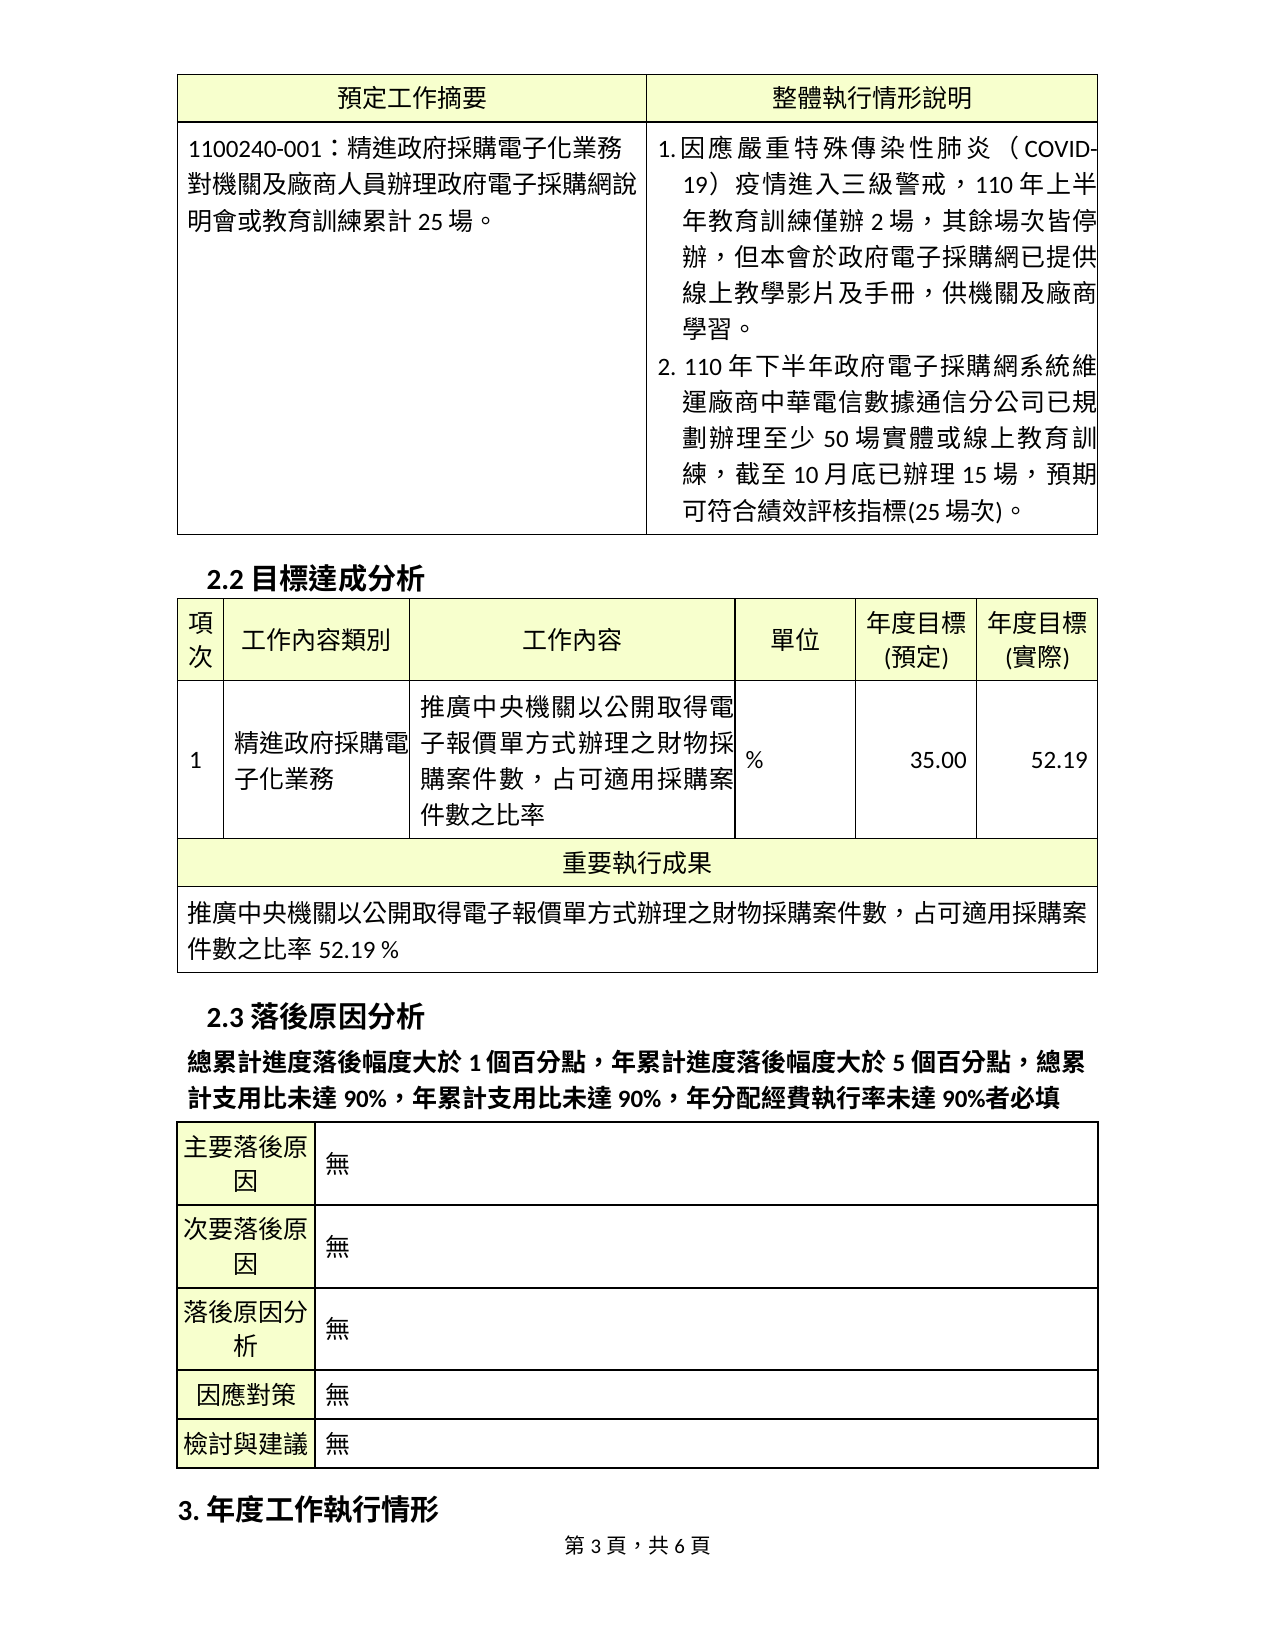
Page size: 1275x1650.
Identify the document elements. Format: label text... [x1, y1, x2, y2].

table_cell 落後原因分析 [178, 1289, 314, 1369]
table_cell % [736, 681, 855, 838]
table_header 項次 [178, 599, 223, 680]
table_cell 1.因應嚴重特殊傳染性肺炎（COVID-19）疫情進入三級警戒，110年上半年教育訓練僅辦2場，其餘場次皆停辦，但本會於政府電子採購網已提供線上教學影片及手冊，供機關及廠商學習。 2. 110年下半年政府電子採購網系統維運廠商中華電信數據通信分公司已規劃辦理至少50場實體或線上教育訓練，截至10月底已辦理15場，預期可符合績效評核指標(25場次)。 [647, 123, 1097, 534]
table_cell 整體執行情形說明 [647, 75, 1097, 121]
table_cell 52.19 [977, 681, 1097, 838]
text 2.2 目標達成分析 [177, 556, 1098, 598]
text 2.3 落後原因分析 [177, 994, 1098, 1036]
table_cell 35.00 [856, 681, 976, 838]
table_cell 預定工作摘要 [178, 75, 646, 121]
table_cell 主要落後原因 [178, 1123, 314, 1204]
table_cell 無 [316, 1371, 1097, 1418]
table_cell 因應對策 [178, 1371, 314, 1418]
table_cell 1 [178, 681, 223, 838]
table_cell 次要落後原因 [178, 1206, 314, 1287]
table_header 工作內容 [410, 599, 734, 680]
table_header 總累計進度落後幅度大於 1 個百分點，年累計進度落後幅度大於 5 個百分點，總累計支用比未達 90%，年累計支用比未達 90%，年分配經費執行率未達 90%者必填 [177, 1036, 1098, 1121]
table_header 工作內容類別 [224, 599, 409, 680]
table_header 年度目標(實際) [977, 599, 1097, 680]
table_cell 重要執行成果 [178, 839, 1097, 886]
table_cell 推廣中央機關以公開取得電子報價單方式辦理之財物採購案件數，占可適用採購案件數之比率 [410, 681, 734, 838]
table_cell 無 [316, 1206, 1097, 1287]
table_cell 無 [316, 1289, 1097, 1369]
table_cell 無 [316, 1123, 1097, 1204]
table_cell 無 [316, 1420, 1097, 1467]
table_header 年度目標(預定) [856, 599, 976, 680]
table_header 單位 [736, 599, 855, 680]
table_cell 檢討與建議 [178, 1420, 314, 1467]
table_cell 精進政府採購電子化業務 [224, 681, 409, 838]
table_cell 推廣中央機關以公開取得電子報價單方式辦理之財物採購案件數，占可適用採購案件數之比率 52.19 % [178, 887, 1097, 972]
table_cell 1100240-001：精進政府採購電子化業務 對機關及廠商人員辦理政府電子採購網說明會或教育訓練累計25場。 [178, 123, 646, 534]
text 3. 年度工作執行情形 [177, 1489, 1098, 1529]
